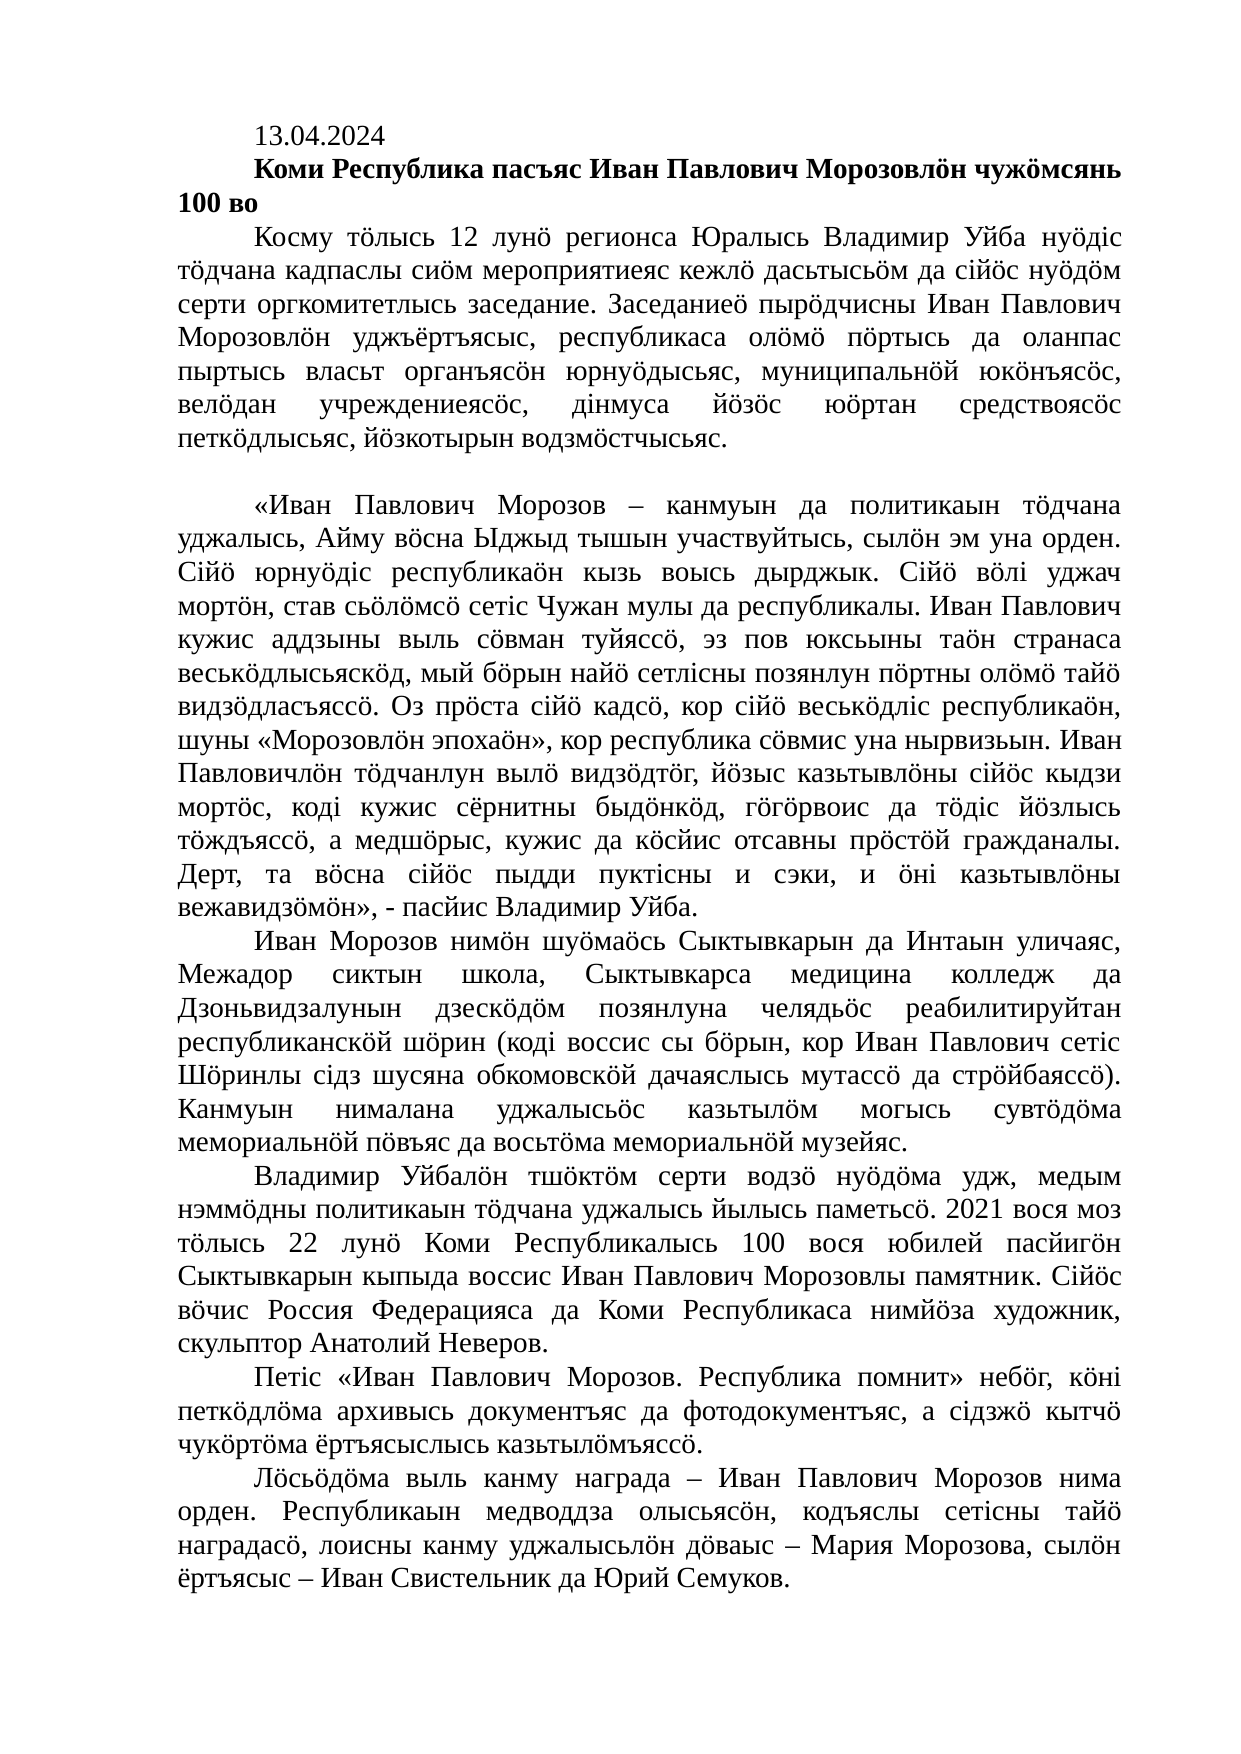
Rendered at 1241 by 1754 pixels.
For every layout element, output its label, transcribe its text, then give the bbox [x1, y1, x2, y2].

text «Иван Павлович Морозов – канмуын да политикаын тӧдчана уджалысь, Айму вӧсна Ыджыд тышын участвуйтысь, сылӧн эм уна орден. Сійӧ юрнуӧдіс республикаӧн кызь воысь дырджык. Сійӧ вӧлі уджач мортӧн, став сьӧлӧмсӧ сетіс Чужан мулы да республикалы. Иван Павлович кужис аддзыны выль сӧвман туйяссӧ, эз пов юксьыны таӧн странаса веськӧдлысьяскӧд, мый бӧрын найӧ сетлісны позянлун пӧртны олӧмӧ тайӧ видзӧдласъяссӧ. Оз прӧста сійӧ кадсӧ, кор сійӧ веськӧдліс республикаӧн, шуны «Морозовлӧн эпохаӧн», кор республика сӧвмис уна нырвизьын. Иван Павловичлӧн тӧдчанлун вылӧ видзӧдтӧг, йӧзыс казьтывлӧны сійӧс кыдзи мортӧс, коді кужис сёрнитны быдӧнкӧд, гӧгӧрвоис да тӧдіс йӧзлысь тӧждъяссӧ, а медшӧрыс, кужис да кӧсйис отсавны прӧстӧй гражданалы. Дерт, та вӧсна сійӧс пыдди пуктісны и сэки, и ӧні казьтывлӧны вежавидзӧмӧн», - пасйис Владимир Уйба. [177, 487, 1122, 923]
subtitle Косму тӧлысь 12 лунӧ регионса Юралысь Владимир Уйба нуӧдіс тӧдчана кадпаслы сиӧм мероприятиеяс кежлӧ дасьтысьӧм да сійӧс нуӧдӧм серти оргкомитетлысь заседание. Заседаниеӧ пырӧдчисны Иван Павлович Морозовлӧн уджъёртъясыс, республикаса олӧмӧ пӧртысь да оланпас пыртысь власьт органъясӧн юрнуӧдысьяс, муниципальнӧй юкӧнъясӧс, велӧдан учреждениеясӧс, дінмуса йӧзӧс юӧртан средствоясӧс петкӧдлысьяс, йӧзкотырын водзмӧстчысьяс. [177, 219, 1122, 453]
subtitle 13.04.2024 [177, 118, 1122, 152]
text Лӧсьӧдӧма выль канму награда – Иван Павлович Морозов нима орден. Республикаын медводдза олысьясӧн, кодъяслы сетісны тайӧ наградасӧ, лоисны канму уджалысьлӧн дӧваыс – Мария Морозова, сылӧн ёртъясыс – Иван Свистельник да Юрий Семуков. [177, 1460, 1122, 1594]
subtitle Коми Республика пасъяс Иван Павлович Морозовлӧн чужӧмсянь 100 во [177, 152, 1122, 219]
text Иван Морозов нимӧн шуӧмаӧсь Сыктывкарын да Интаын уличаяс, Межадор сиктын школа, Сыктывкарса медицина колледж да Дзоньвидзалунын дзескӧдӧм позянлуна челядьӧс реабилитируйтан республиканскӧй шӧрин (коді воссис сы бӧрын, кор Иван Павлович сетіс Шӧринлы сідз шусяна обкомовскӧй дачаяслысь мутассӧ да стрӧйбаяссӧ). Канмуын нималана уджалысьӧс казьтылӧм могысь сувтӧдӧма мемориальнӧй пӧвъяс да восьтӧма мемориальнӧй музейяс. [177, 923, 1122, 1158]
text Владимир Уйбалӧн тшӧктӧм серти водзӧ нуӧдӧма удж, медым нэммӧдны политикаын тӧдчана уджалысь йылысь паметьсӧ. 2021 вося моз тӧлысь 22 лунӧ Коми Республикалысь 100 вося юбилей пасйигӧн Сыктывкарын кыпыда воссис Иван Павлович Морозовлы памятник. Сійӧс вӧчис Россия Федерацияса да Коми Республикаса нимйӧза художник, скульптор Анатолий Неверов. [177, 1158, 1122, 1359]
text Петіс «Иван Павлович Морозов. Республика помнит» небӧг, кӧні петкӧдлӧма архивысь документъяс да фотодокументъяс, а сідзжӧ кытчӧ чукӧртӧма ёртъясыслысь казьтылӧмъяссӧ. [177, 1359, 1122, 1460]
